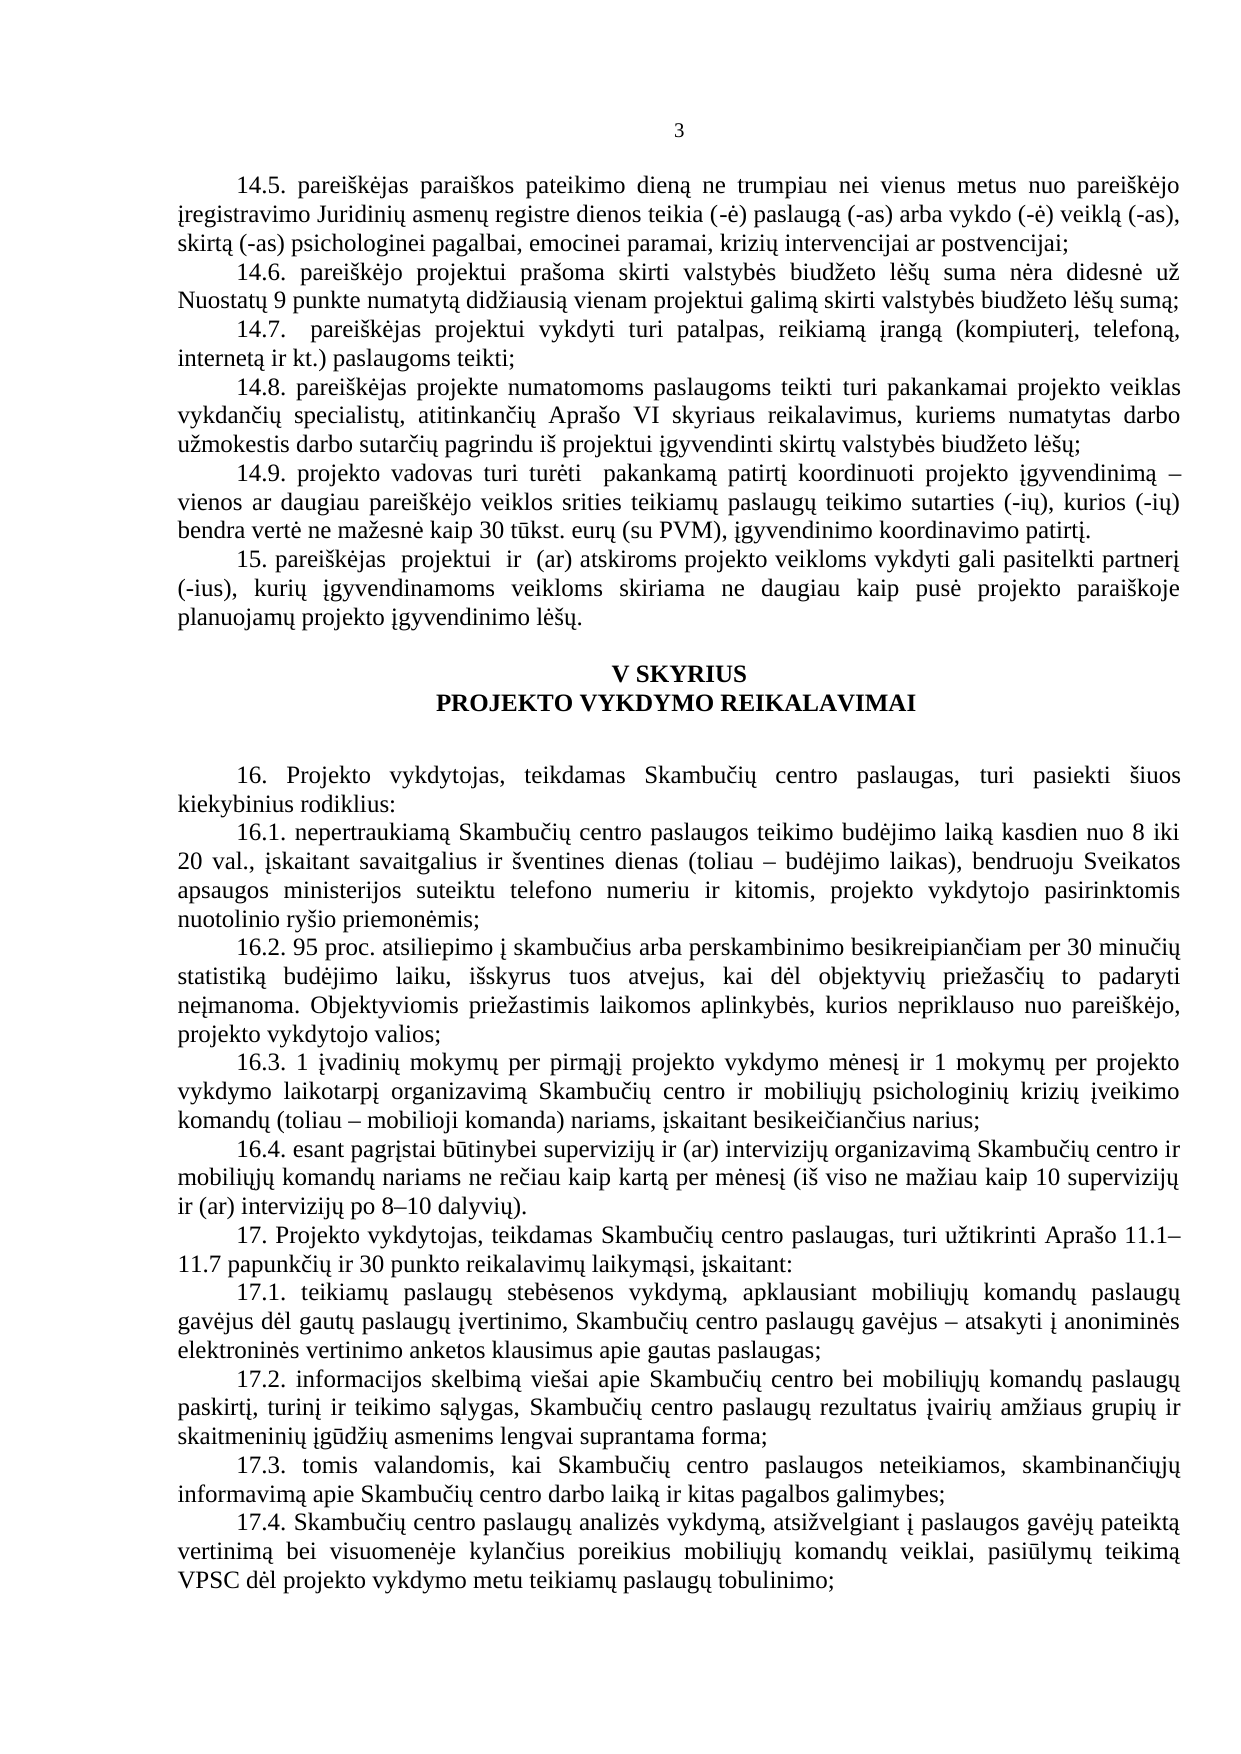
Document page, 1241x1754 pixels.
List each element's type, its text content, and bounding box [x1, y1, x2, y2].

text 14.5. pareiškėjas paraiškos pateikimo dieną ne trumpiau nei vienus metus nuo pareiškėjo įregistravimo Juridinių asmenų registre dienos teikia (‑ė) paslaugą (-as) arba vykdo (-ė) veiklą (-as), skirtą (-as) psichologinei pagalbai, emocinei paramai, krizių intervencijai ar postvencijai; [177, 171, 1181, 257]
text 14.8. pareiškėjas projekte numatomoms paslaugoms teikti turi pakankamai projekto veiklas vykdančių specialistų, atitinkančių Aprašo VI skyriaus reikalavimus, kuriems numatytas darbo užmokestis darbo sutarčių pagrindu iš projektui įgyvendinti skirtų valstybės biudžeto lėšų; [177, 372, 1181, 458]
text PROJEKTO VYKDYMO REIKALAVIMAI [177, 688, 1181, 717]
text 16.3. 1 įvadinių mokymų per pirmąjį projekto vykdymo mėnesį ir 1 mokymų per projekto vykdymo laikotarpį organizavimą Skambučių centro ir mobiliųjų psichologinių krizių įveikimo komandų (toliau – mobilioji komanda) nariams, įskaitant besikeičiančius narius; [177, 1047, 1181, 1134]
text 16.2. 95 proc. atsiliepimo į skambučius arba perskambinimo besikreipiančiam per 30 minučių statistiką budėjimo laiku, išskyrus tuos atvejus, kai dėl objektyvių priežasčių to padaryti neįmanoma. Objektyviomis priežastimis laikomos aplinkybės, kurios nepriklauso nuo pareiškėjo, projekto vykdytojo valios; [177, 932, 1181, 1047]
text 17. Projekto vykdytojas, teikdamas Skambučių centro paslaugas, turi užtikrinti Aprašo 11.1–11.7 papunkčių ir 30 punkto reikalavimų laikymąsi, įskaitant: [177, 1220, 1181, 1277]
text 16. Projekto vykdytojas, teikdamas Skambučių centro paslaugas, turi pasiekti šiuos kiekybinius rodiklius: [177, 760, 1181, 817]
text 17.4. Skambučių centro paslaugų analizės vykdymą, atsižvelgiant į paslaugos gavėjų pateiktą vertinimą bei visuomenėje kylančius poreikius mobiliųjų komandų veiklai, pasiūlymų teikimą VPSC dėl projekto vykdymo metu teikiamų paslaugų tobulinimo; [177, 1507, 1181, 1594]
text 16.1. nepertraukiamą Skambučių centro paslaugos teikimo budėjimo laiką kasdien nuo 8 iki 20 val., įskaitant savaitgalius ir šventines dienas (toliau – budėjimo laikas), bendruoju Sveikatos apsaugos ministerijos suteiktu telefono numeriu ir kitomis, projekto vykdytojo pasirinktomis nuotolinio ryšio priemonėmis; [177, 817, 1181, 932]
text 17.1. teikiamų paslaugų stebėsenos vykdymą, apklausiant mobiliųjų komandų paslaugų gavėjus dėl gautų paslaugų įvertinimo, Skambučių centro paslaugų gavėjus – atsakyti į anoniminės elektroninės vertinimo anketos klausimus apie gautas paslaugas; [177, 1277, 1181, 1364]
text 14.6. pareiškėjo projektui prašoma skirti valstybės biudžeto lėšų suma nėra didesnė už Nuostatų 9 punkte numatytą didžiausią vienam projektui galimą skirti valstybės biudžeto lėšų sumą; [177, 257, 1181, 314]
text 14.7. pareiškėjas projektui vykdyti turi patalpas, reikiamą įrangą (kompiuterį, telefoną, internetą ir kt.) paslaugoms teikti; [177, 314, 1181, 372]
text 17.3. tomis valandomis, kai Skambučių centro paslaugos neteikiamos, skambinančiųjų informavimą apie Skambučių centro darbo laiką ir kitas pagalbos galimybes; [177, 1450, 1181, 1507]
text 14.9. projekto vadovas turi turėti pakankamą patirtį koordinuoti projekto įgyvendinimą – vienos ar daugiau pareiškėjo veiklos srities teikiamų paslaugų teikimo sutarties (-ių), kurios (-ių) bendra vertė ne mažesnė kaip 30 tūkst. eurų (su PVM), įgyvendinimo koordinavimo patirtį. [177, 458, 1181, 544]
text 15. pareiškėjas projektui ir (ar) atskiroms projekto veikloms vykdyti gali pasitelkti partnerį (-ius), kurių įgyvendinamoms veikloms skiriama ne daugiau kaip pusė projekto paraiškoje planuojamų projekto įgyvendinimo lėšų. [177, 544, 1181, 631]
text V SKYRIUS [177, 659, 1181, 688]
text 16.4. esant pagrįstai būtinybei supervizijų ir (ar) intervizijų organizavimą Skambučių centro ir mobiliųjų komandų nariams ne rečiau kaip kartą per mėnesį (iš viso ne mažiau kaip 10 supervizijų ir (ar) intervizijų po 8–10 dalyvių). [177, 1134, 1181, 1220]
text 17.2. informacijos skelbimą viešai apie Skambučių centro bei mobiliųjų komandų paslaugų paskirtį, turinį ir teikimo sąlygas, Skambučių centro paslaugų rezultatus įvairių amžiaus grupių ir skaitmeninių įgūdžių asmenims lengvai suprantama forma; [177, 1364, 1181, 1450]
